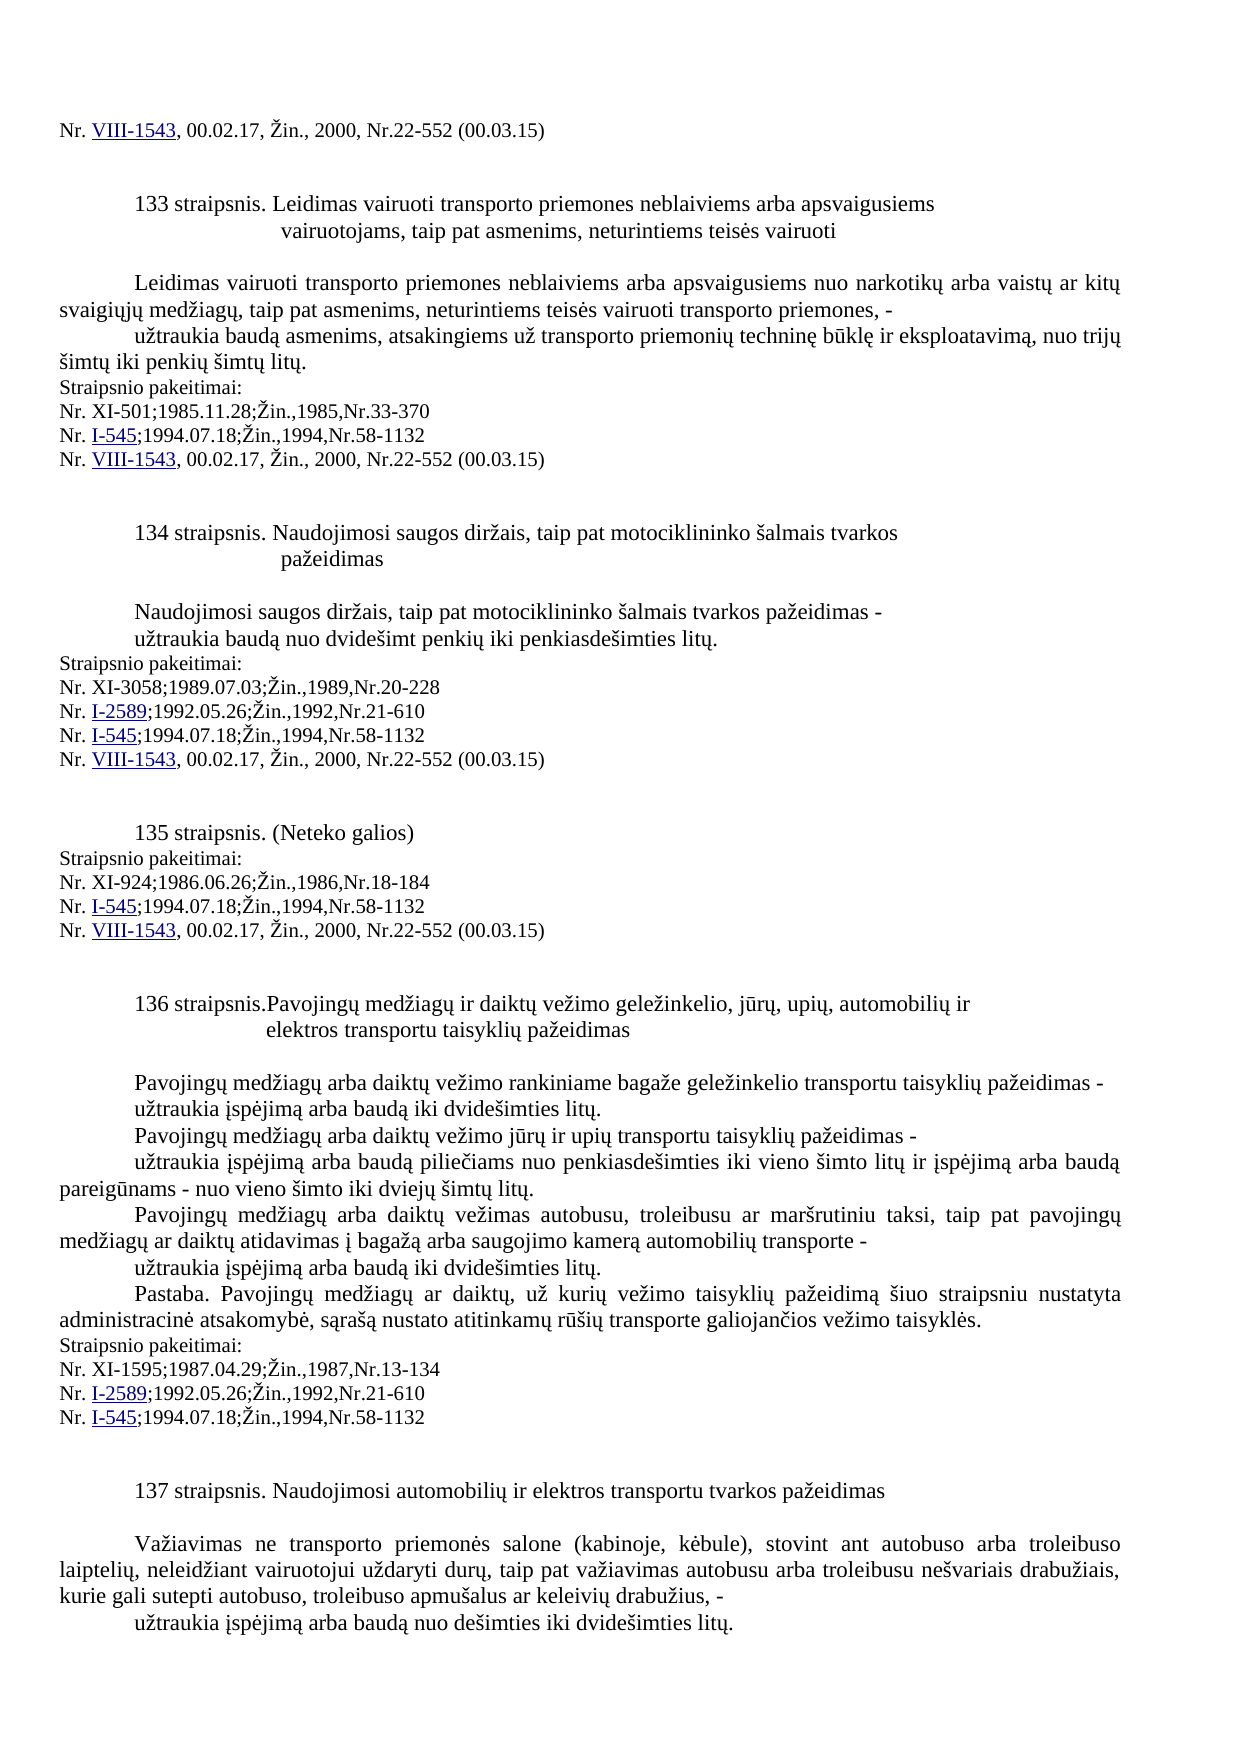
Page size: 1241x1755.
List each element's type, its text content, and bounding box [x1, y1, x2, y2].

text Straipsnio pakeitimai: [59, 651, 1122, 675]
text Nr. I-545;1994.07.18;Žin.,1994,Nr.58-1132 [59, 1405, 1122, 1429]
text Važiavimas ne transporto priemonės salone (kabinoje, kėbule), stovint ant autobuso arba troleibuso laiptelių, neleidžiant vairuotojui uždaryti durų, taip pat važiavimas autobusu arba troleibusu nešvariais drabužiais, kurie gali sutepti autobuso, troleibuso apmušalus ar keleivių drabužius, - [59, 1530, 1122, 1609]
text Nr. I-2589;1992.05.26;Žin.,1992,Nr.21-610 [59, 699, 1122, 723]
text užtraukia baudą asmenims, atsakingiems už transporto priemonių techninę būklę ir eksploatavimą, nuo trijų šimtų iki penkių šimtų litų. [59, 322, 1122, 375]
text Straipsnio pakeitimai: [59, 1333, 1122, 1357]
text 134 straipsnis. Naudojimosi saugos diržais, taip pat motociklininko šalmais tvarkos [134, 519, 1122, 546]
text Pavojingų medžiagų arba daiktų vežimas autobusu, troleibusu ar maršrutiniu taksi, taip pat pavojingų medžiagų ar daiktų atidavimas į bagažą arba saugojimo kamerą automobilių transporte - [59, 1201, 1122, 1254]
text vairuotojams, taip pat asmenims, neturintiems teisės vairuoti [281, 217, 1122, 243]
text Nr. VIII-1543, 00.02.17, Žin., 2000, Nr.22-552 (00.03.15) [59, 747, 1122, 771]
text Nr. I-545;1994.07.18;Žin.,1994,Nr.58-1132 [59, 894, 1122, 918]
text užtraukia įspėjimą arba baudą iki dvidešimties litų. [59, 1096, 1122, 1122]
text Nr. XI-1595;1987.04.29;Žin.,1987,Nr.13-134 [59, 1357, 1122, 1381]
text pažeidimas [281, 546, 1122, 572]
text Nr. XI-3058;1989.07.03;Žin.,1989,Nr.20-228 [59, 675, 1122, 699]
text Pastaba. Pavojingų medžiagų ar daiktų, už kurių vežimo taisyklių pažeidimą šiuo straipsniu nustatyta administracinė atsakomybė, sąrašą nustato atitinkamų rūšių transporte galiojančios vežimo taisyklės. [59, 1280, 1122, 1333]
text Nr. XI-501;1985.11.28;Žin.,1985,Nr.33-370 [59, 399, 1122, 423]
text Nr. XI-924;1986.06.26;Žin.,1986,Nr.18-184 [59, 870, 1122, 894]
text užtraukia įspėjimą arba baudą iki dvidešimties litų. [59, 1254, 1122, 1280]
text Nr. I-545;1994.07.18;Žin.,1994,Nr.58-1132 [59, 723, 1122, 747]
text užtraukia įspėjimą arba baudą nuo dešimties iki dvidešimties litų. [59, 1609, 1122, 1635]
text elektros transportu taisyklių pažeidimas [59, 1016, 1122, 1043]
text 137 straipsnis. Naudojimosi automobilių ir elektros transportu tvarkos pažeidimas [134, 1477, 1122, 1503]
text Nr. VIII-1543, 00.02.17, Žin., 2000, Nr.22-552 (00.03.15) [59, 447, 1122, 471]
text Naudojimosi saugos diržais, taip pat motociklininko šalmais tvarkos pažeidimas - [59, 598, 1122, 624]
text Nr. I-545;1994.07.18;Žin.,1994,Nr.58-1132 [59, 423, 1122, 447]
text Nr. I-2589;1992.05.26;Žin.,1992,Nr.21-610 [59, 1381, 1122, 1405]
text 133 straipsnis. Leidimas vairuoti transporto priemones neblaiviems arba apsvaigusiems [134, 190, 1122, 217]
text 136 straipsnis.Pavojingų medžiagų ir daiktų vežimo geležinkelio, jūrų, upių, automobilių ir [59, 990, 1122, 1016]
text užtraukia įspėjimą arba baudą piliečiams nuo penkiasdešimties iki vieno šimto litų ir įspėjimą arba baudą pareigūnams - nuo vieno šimto iki dviejų šimtų litų. [59, 1148, 1122, 1201]
text Nr. VIII-1543, 00.02.17, Žin., 2000, Nr.22-552 (00.03.15) [59, 118, 1122, 142]
text užtraukia baudą nuo dvidešimt penkių iki penkiasdešimties litų. [59, 624, 1122, 651]
text Nr. VIII-1543, 00.02.17, Žin., 2000, Nr.22-552 (00.03.15) [59, 918, 1122, 942]
text Straipsnio pakeitimai: [59, 846, 1122, 870]
text Pavojingų medžiagų arba daiktų vežimo rankiniame bagaže geležinkelio transportu taisyklių pažeidimas - [59, 1069, 1122, 1096]
text Leidimas vairuoti transporto priemones neblaiviems arba apsvaigusiems nuo narkotikų arba vaistų ar kitų svaigiųjų medžiagų, taip pat asmenims, neturintiems teisės vairuoti transporto priemones, - [59, 269, 1122, 322]
text Straipsnio pakeitimai: [59, 375, 1122, 399]
text 135 straipsnis. (Neteko galios) [59, 819, 1122, 846]
text Pavojingų medžiagų arba daiktų vežimo jūrų ir upių transportu taisyklių pažeidimas - [59, 1122, 1122, 1148]
